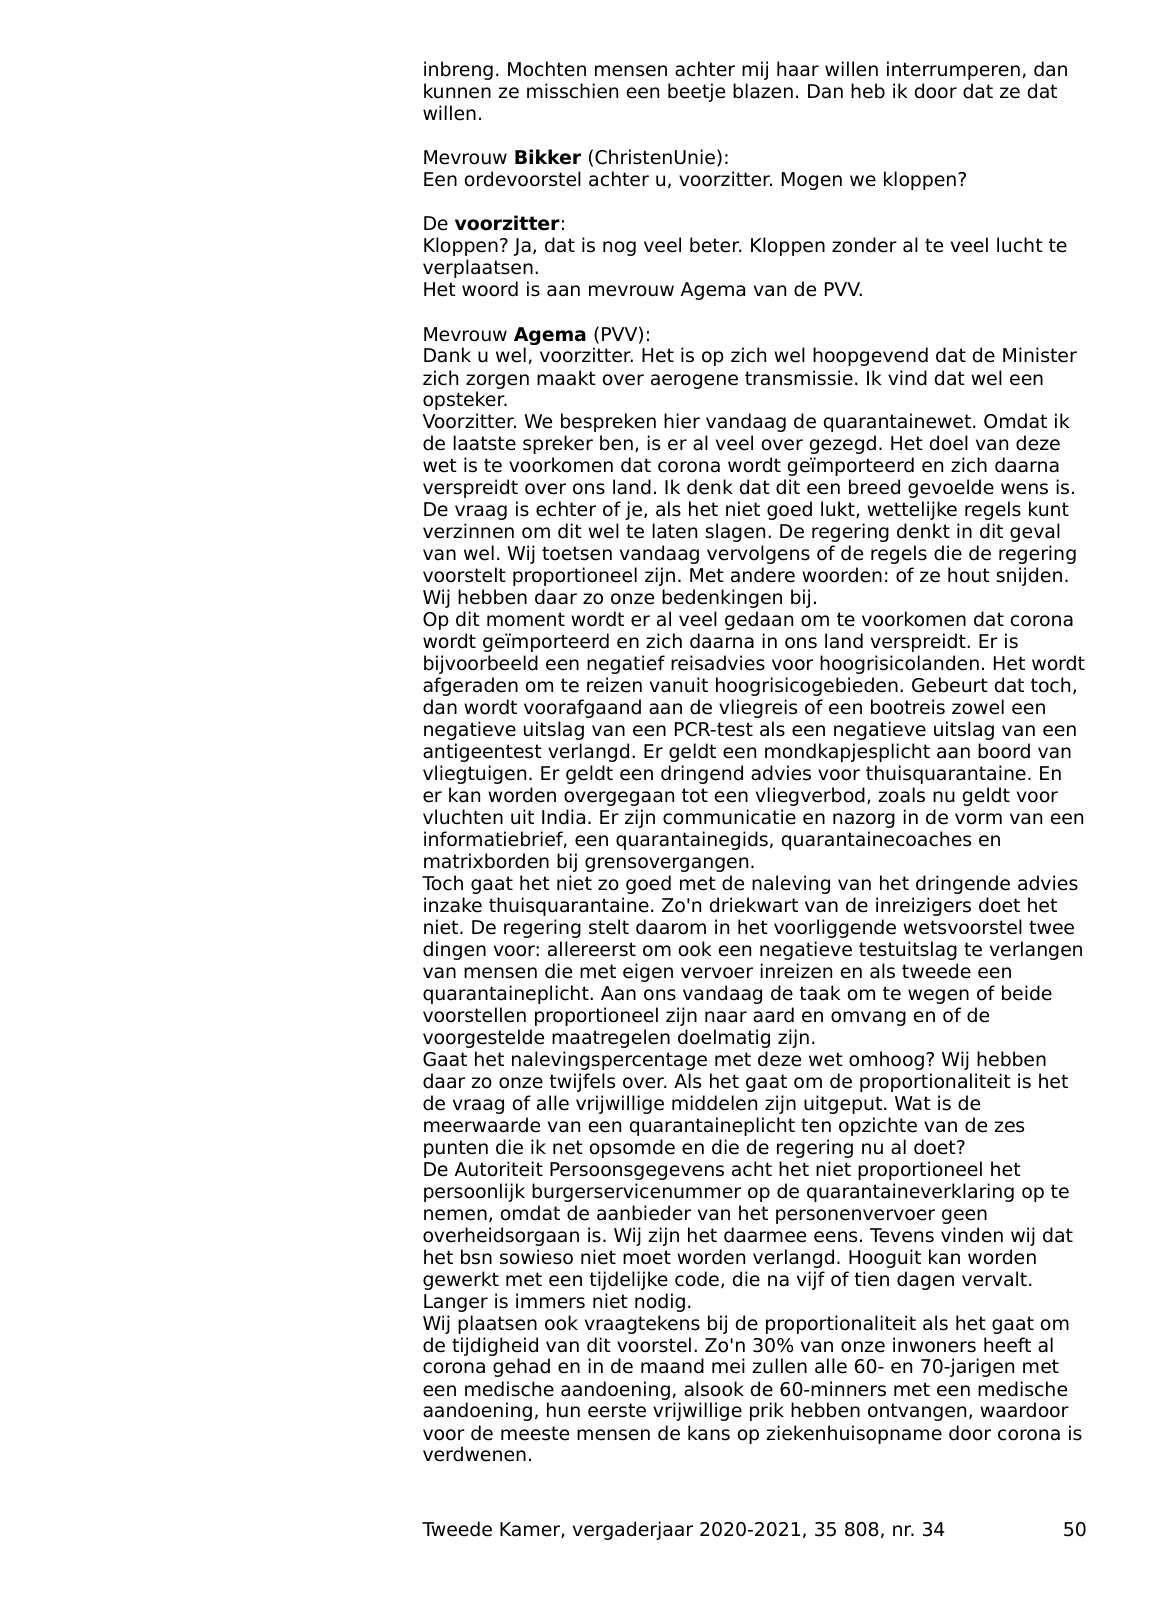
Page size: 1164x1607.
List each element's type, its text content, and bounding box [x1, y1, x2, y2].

text Toch gaat het niet zo goed met de naleving van het dringende advies inzake thuisquarantaine. Zo'n driekwart van de inreizigers doet het niet. De regering stelt daarom in het voorliggende wetsvoorstel twee dingen voor: allereerst om ook een negatieve testuitslag te verlangen van mensen die met eigen vervoer inreizen en als tweede een quarantaineplicht. Aan ons vandaag de taak om te wegen of beide voorstellen proportioneel zijn naar aard en omvang en of de voorgestelde maatregelen doelmatig zijn. [422, 873, 1087, 1049]
text inbreng. Mochten mensen achter mij haar willen interrumperen, dan kunnen ze misschien een beetje blazen. Dan heb ik door dat ze dat willen. [422, 59, 1087, 125]
text Gaat het nalevingspercentage met deze wet omhoog? Wij hebben daar zo onze twijfels over. Als het gaat om de proportionaliteit is het de vraag of alle vrijwillige middelen zijn uitgeput. Wat is de meerwaarde van een quarantaineplicht ten opzichte van de zes punten die ik net opsomde en die de regering nu al doet? [422, 1049, 1087, 1159]
text Wij plaatsen ook vraagtekens bij de proportionaliteit als het gaat om de tijdigheid van dit voorstel. Zo'n 30% van onze inwoners heeft al corona gehad en in de maand mei zullen alle 60- en 70-jarigen met een medische aandoening, alsook de 60-minners met een medische aandoening, hun eerste vrijwillige prik hebben ontvangen, waardoor voor de meeste mensen de kans op ziekenhuisopname door corona is verdwenen. [422, 1312, 1087, 1466]
text De Autoriteit Persoonsgegevens acht het niet proportioneel het persoonlijk burgerservicenummer op de quarantaineverklaring op te nemen, omdat de aanbieder van het personenvervoer geen overheidsorgaan is. Wij zijn het daarmee eens. Tevens vinden wij dat het bsn sowieso niet moet worden verlangd. Hooguit kan worden gewerkt met een tijdelijke code, die na vijf of tien dagen vervalt. Langer is immers niet nodig. [422, 1159, 1087, 1312]
text Een ordevoorstel achter u, voorzitter. Mogen we kloppen? [422, 169, 1087, 191]
text Het woord is aan mevrouw Agema van de PVV. [422, 279, 1087, 301]
text Voorzitter. We bespreken hier vandaag de quarantainewet. Omdat ik de laatste spreker ben, is er al veel over gezegd. Het doel van deze wet is te voorkomen dat corona wordt geïmporteerd en zich daarna verspreidt over ons land. Ik denk dat dit een breed gevoelde wens is. De vraag is echter of je, als het niet goed lukt, wettelijke regels kunt verzinnen om dit wel te laten slagen. De regering denkt in dit geval van wel. Wij toetsen vandaag vervolgens of de regels die de regering voorstelt proportioneel zijn. Met andere woorden: of ze hout snijden. Wij hebben daar zo onze bedenkingen bij. [422, 411, 1087, 609]
text De voorzitter: [422, 213, 1087, 235]
text Kloppen? Ja, dat is nog veel beter. Kloppen zonder al te veel lucht te verplaatsen. [422, 235, 1087, 279]
text Mevrouw Agema (PVV): [422, 323, 1087, 345]
text Op dit moment wordt er al veel gedaan om te voorkomen dat corona wordt geïmporteerd en zich daarna in ons land verspreidt. Er is bijvoorbeeld een negatief reisadvies voor hoogrisicolanden. Het wordt afgeraden om te reizen vanuit hoogrisicogebieden. Gebeurt dat toch, dan wordt voorafgaand aan de vliegreis of een bootreis zowel een negatieve uitslag van een PCR-test als een negatieve uitslag van een antigeentest verlangd. Er geldt een mondkapjesplicht aan boord van vliegtuigen. Er geldt een dringend advies voor thuisquarantaine. En er kan worden overgegaan tot een vliegverbod, zoals nu geldt voor vluchten uit India. Er zijn communicatie en nazorg in de vorm van een informatiebrief, een quarantainegids, quarantainecoaches en matrixborden bij grensovergangen. [422, 609, 1087, 873]
text Mevrouw Bikker (ChristenUnie): [422, 147, 1087, 169]
text Dank u wel, voorzitter. Het is op zich wel hoopgevend dat de Minister zich zorgen maakt over aerogene transmissie. Ik vind dat wel een opsteker. [422, 345, 1087, 411]
